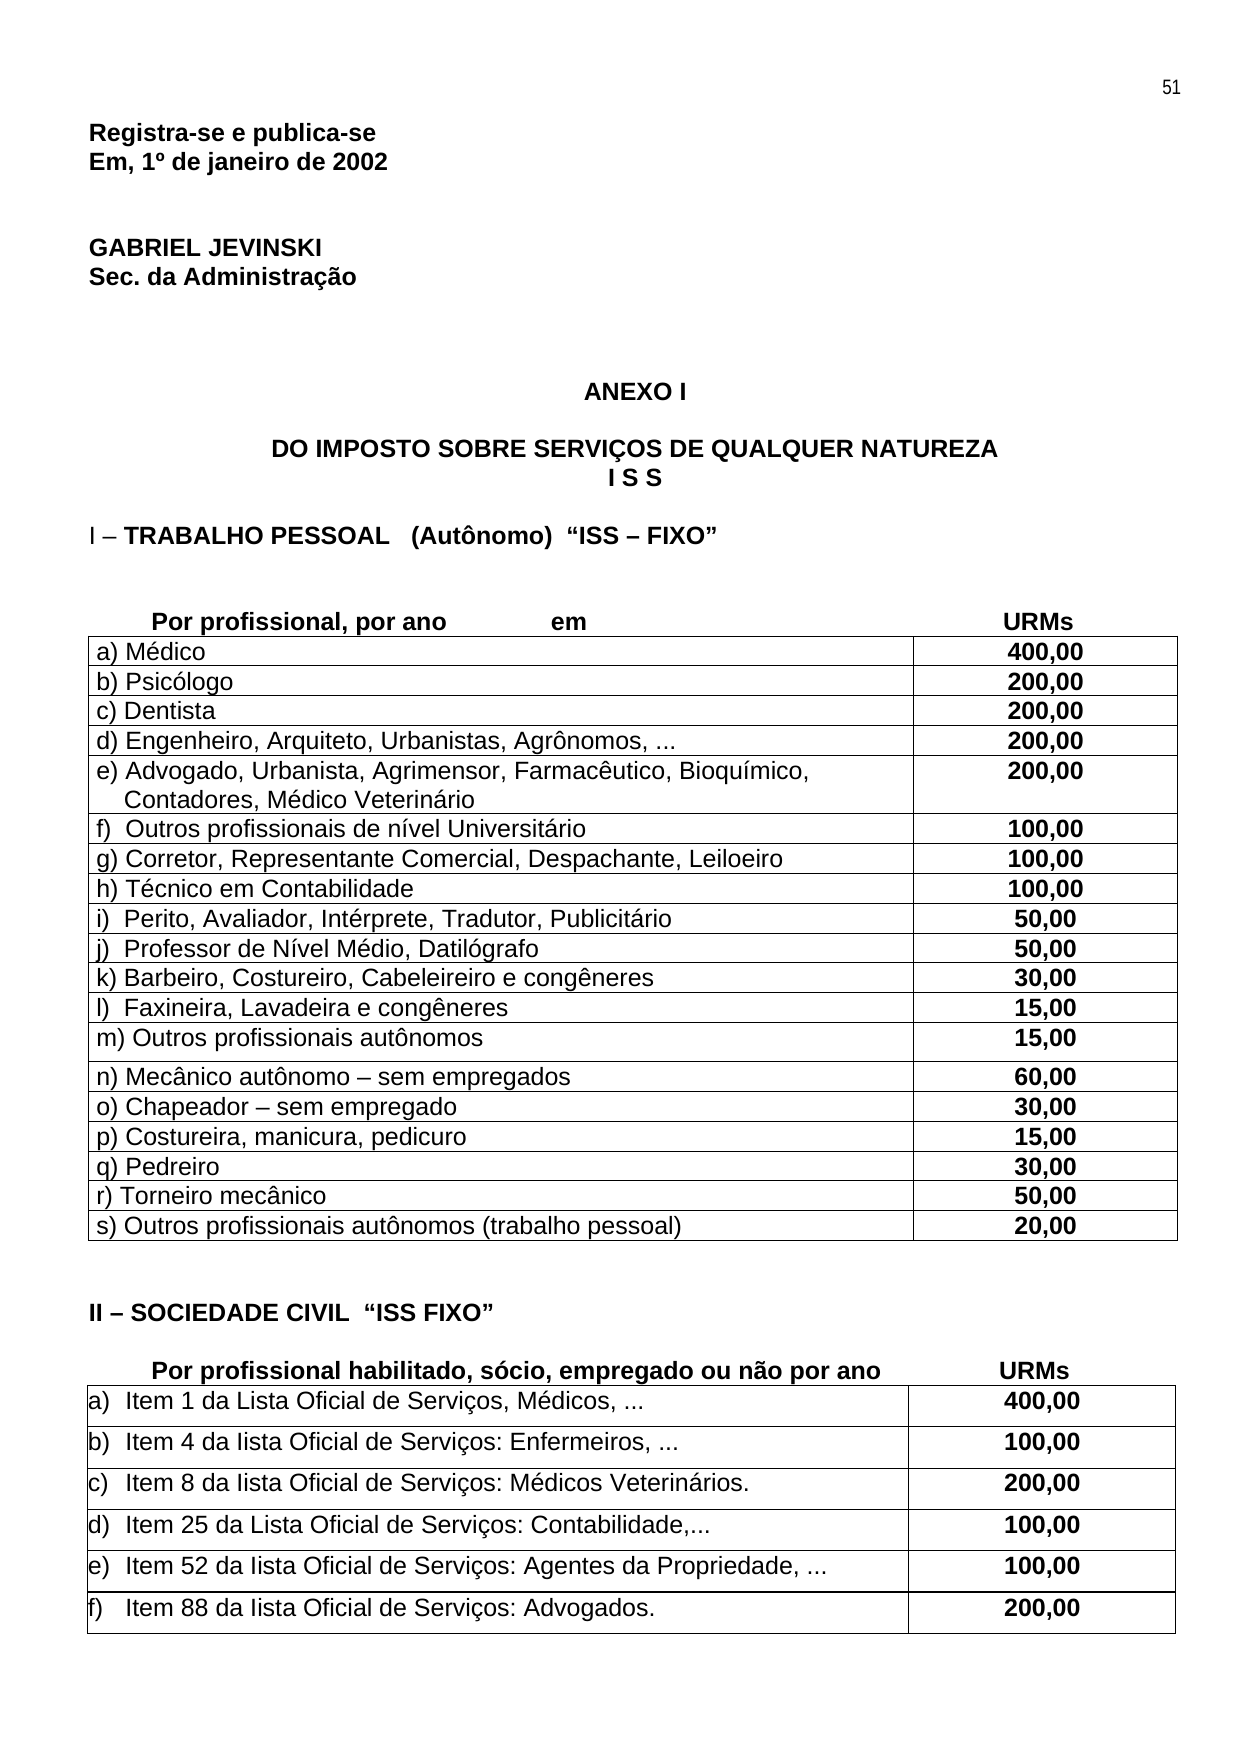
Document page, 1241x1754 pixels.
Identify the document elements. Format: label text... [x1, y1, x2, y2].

table_cell 200,00 [914, 756, 1177, 813]
table_cell 50,00 [914, 934, 1177, 962]
table_cell 100,00 [909, 1427, 1175, 1467]
table_cell f) Outros profissionais de nível Universitário [89, 814, 913, 843]
table_cell Item 4 da Iista Oficial de Serviços: Enfermeiros, ... [88, 1427, 908, 1467]
text Registra-se e publica-se [89, 118, 1181, 147]
table_cell d) Engenheiro, Arquiteto, Urbanistas, Agrônomos, ... [89, 726, 913, 755]
table_cell 100,00 [914, 844, 1177, 873]
table_cell g) Corretor, Representante Comercial, Despachante, Leiloeiro [89, 844, 913, 873]
table_cell c) Dentista [89, 696, 913, 725]
table_cell l) Faxineira, Lavadeira e congêneres [89, 993, 913, 1022]
table_cell m) Outros profissionais autônomos [89, 1023, 913, 1061]
subtitle I S S [89, 463, 1181, 492]
table_cell k) Barbeiro, Costureiro, Cabeleireiro e congêneres [89, 963, 913, 992]
table_cell 100,00 [914, 874, 1177, 903]
subtitle Por profissional, por ano em URMs [89, 607, 1181, 636]
table_cell 50,00 [914, 904, 1177, 932]
table_cell r) Torneiro mecânico [89, 1181, 913, 1210]
table_cell 20,00 [914, 1211, 1177, 1240]
table_header 400,00 [909, 1386, 1175, 1426]
table_cell Item 88 da Iista Oficial de Serviços: Advogados. [88, 1593, 908, 1633]
table_cell 15,00 [914, 1122, 1177, 1151]
table_cell 100,00 [914, 814, 1177, 843]
table_cell 30,00 [914, 1092, 1177, 1121]
table_cell 15,00 [914, 993, 1177, 1022]
table_cell 100,00 [909, 1510, 1175, 1550]
table_cell 200,00 [914, 696, 1177, 725]
table_cell 30,00 [914, 963, 1177, 992]
table_cell Item 8 da Iista Oficial de Serviços: Médicos Veterinários. [88, 1469, 908, 1509]
subtitle II – SOCIEDADE CIVIL “ISS FIXO” [89, 1298, 1181, 1327]
text GABRIEL JEVINSKI [89, 233, 1181, 262]
table_header Item 1 da Lista Oficial de Serviços, Médicos, ... [88, 1386, 908, 1426]
table_header 400,00 [914, 637, 1177, 665]
table_cell 200,00 [914, 726, 1177, 755]
table_cell 50,00 [914, 1181, 1177, 1210]
table_header a) Médico [89, 637, 913, 665]
table_cell 30,00 [914, 1152, 1177, 1180]
subtitle DO IMPOSTO SOBRE SERVIÇOS DE QUALQUER NATUREZA [89, 434, 1181, 463]
table_cell o) Chapeador – sem empregado [89, 1092, 913, 1121]
table_cell h) Técnico em Contabilidade [89, 874, 913, 903]
table_cell p) Costureira, manicura, pedicuro [89, 1122, 913, 1151]
table_cell i) Perito, Avaliador, Intérprete, Tradutor, Publicitário [89, 904, 913, 932]
table_cell 200,00 [914, 666, 1177, 695]
table_cell Item 25 da Lista Oficial de Serviços: Contabilidade,... [88, 1510, 908, 1550]
text Por profissional habilitado, sócio, empregado ou não por ano URMs [89, 1356, 1181, 1385]
table_cell 15,00 [914, 1023, 1177, 1061]
table_cell 60,00 [914, 1062, 1177, 1091]
table_cell s) Outros profissionais autônomos (trabalho pessoal) [89, 1211, 913, 1240]
subtitle I – TRABALHO PESSOAL (Autônomo) “ISS – FIXO” [89, 521, 1181, 549]
table_cell e) Advogado, Urbanista, Agrimensor, Farmacêutico, Bioquímico, Contadores, Médico Veterinário [89, 756, 913, 813]
table_cell q) Pedreiro [89, 1152, 913, 1180]
subtitle ANEXO I [89, 377, 1181, 406]
table_cell n) Mecânico autônomo – sem empregados [89, 1062, 913, 1091]
table_cell Item 52 da Iista Oficial de Serviços: Agentes da Propriedade, ... [88, 1551, 908, 1591]
table_cell 100,00 [909, 1551, 1175, 1591]
text Em, 1º de janeiro de 2002 [89, 147, 1181, 176]
table_cell 200,00 [909, 1469, 1175, 1509]
text Sec. da Administração [89, 262, 1181, 291]
table_cell 200,00 [909, 1593, 1175, 1633]
table_cell b) Psicólogo [89, 666, 913, 695]
table_cell j) Professor de Nível Médio, Datilógrafo [89, 934, 913, 962]
